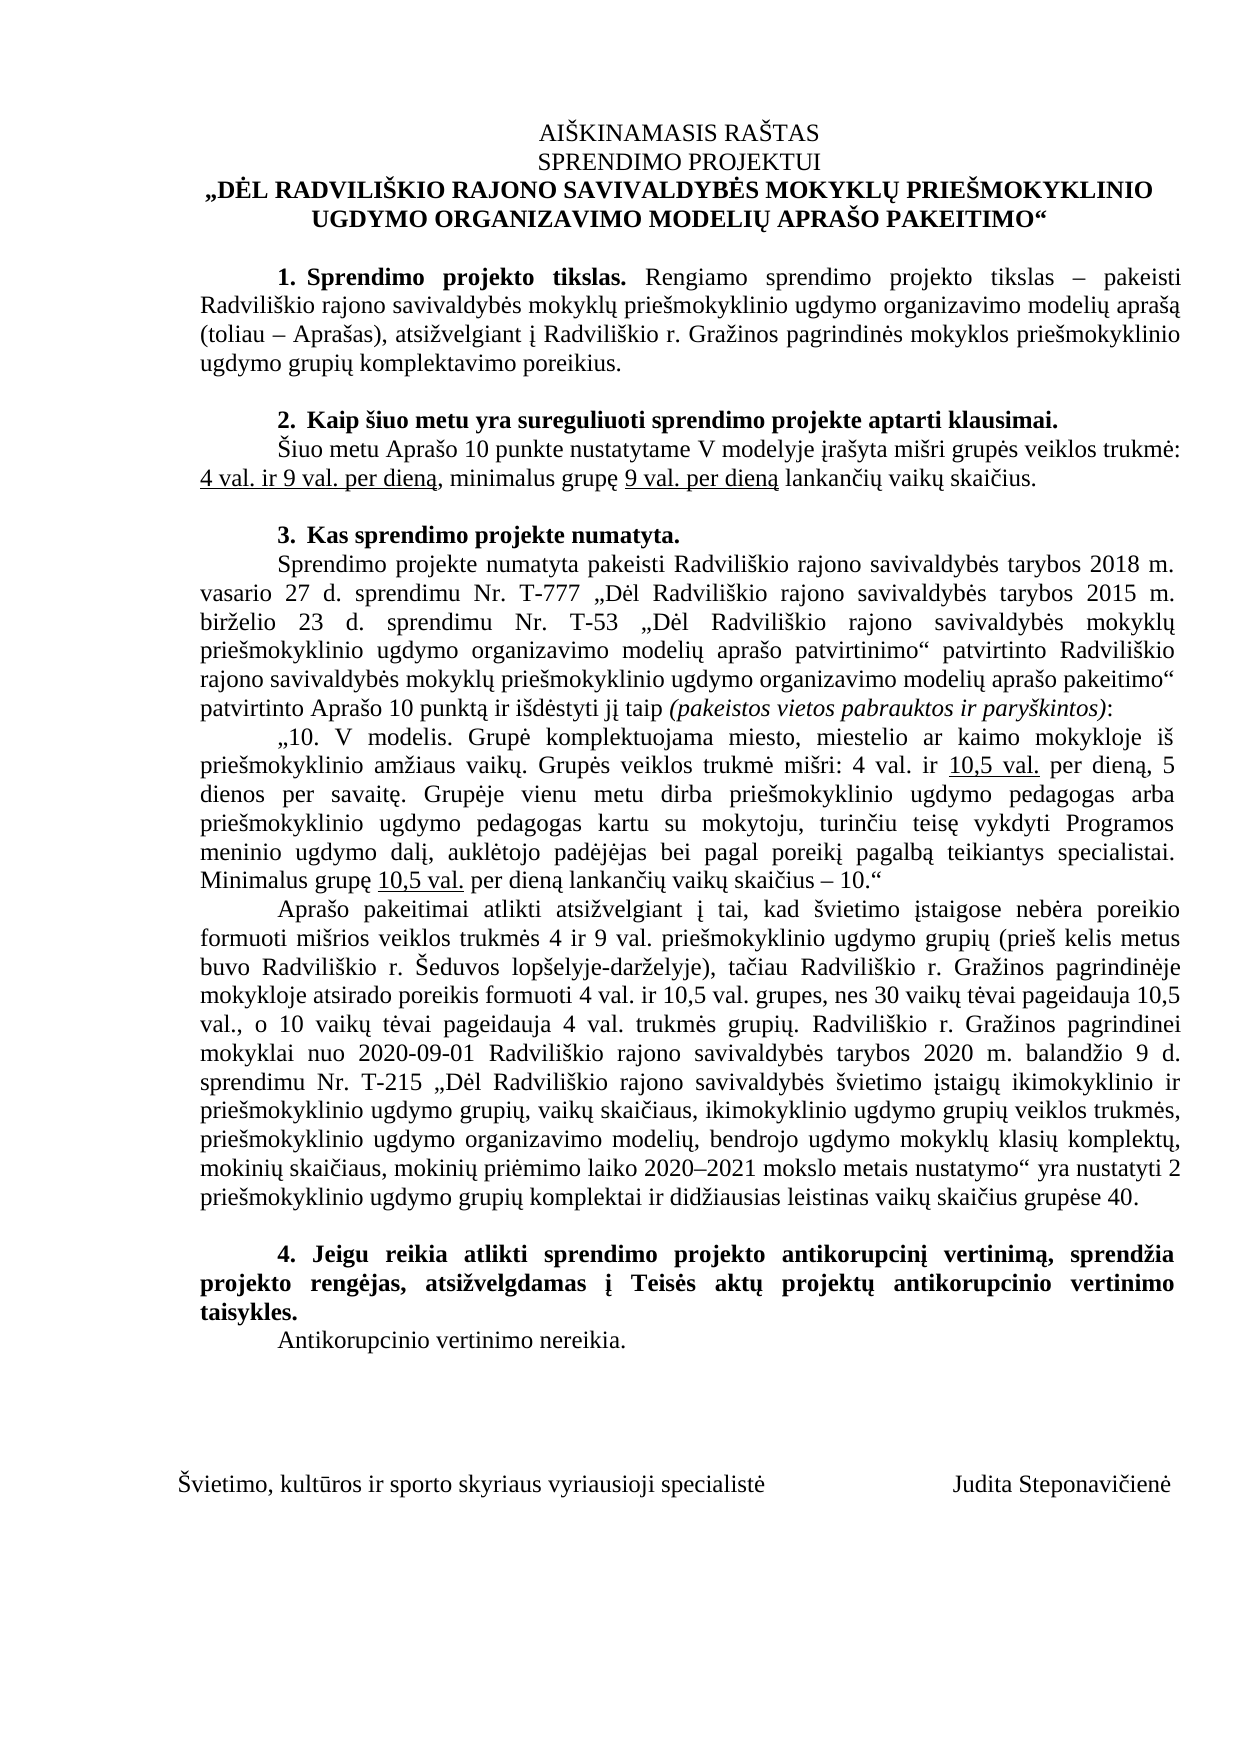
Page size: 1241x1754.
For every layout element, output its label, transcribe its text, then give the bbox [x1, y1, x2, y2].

text AIŠKINAMASIS RAŠTAS [177, 118, 1181, 147]
table_header 1. Sprendimo projekto tikslas. Rengiamo sprendimo projekto tikslas – pakeisti Radviliškio rajono savivaldybės mokyklų priešmokyklinio ugdymo organizavimo modelių aprašą (toliau – Aprašas), atsižvelgiant į Radviliškio r. Gražinos pagrindinės mokyklos priešmokyklinio ugdymo grupių komplektavimo poreikius. [189, 262, 1192, 406]
text SPRENDIMO PROJEKTUI [177, 147, 1181, 176]
table_cell 2. Kaip šiuo metu yra sureguliuoti sprendimo projekte aptarti klausimai. Šiuo metu Aprašo 10 punkte nustatytame V modelyje įrašyta mišri grupės veiklos trukmė: 4 val. ir 9 val. per dieną, minimalus grupę 9 val. per dieną lankančių vaikų skaičius. [189, 406, 1192, 521]
table_cell 3. Kas sprendimo projekte numatyta. Sprendimo projekte numatyta pakeisti Radviliškio rajono savivaldybės tarybos 2018 m. vasario 27 d. sprendimu Nr. T-777 „Dėl Radviliškio rajono savivaldybės tarybos 2015 m. birželio 23 d. sprendimu Nr. T-53 „Dėl Radviliškio rajono savivaldybės mokyklų priešmokyklinio ugdymo organizavimo modelių aprašo patvirtinimo“ patvirtinto Radviliškio rajono savivaldybės mokyklų priešmokyklinio ugdymo organizavimo modelių aprašo pakeitimo“ patvirtinto Aprašo 10 punktą ir išdėstyti jį taip (pakeistos vietos pabrauktos ir paryškintos): „10. V modelis. Grupė komplektuojama miesto, miestelio ar kaimo mokykloje iš priešmokyklinio amžiaus vaikų. Grupės veiklos trukmė mišri: 4 val. ir 10,5 val. per dieną, 5 dienos per savaitę. Grupėje vienu metu dirba priešmokyklinio ugdymo pedagogas arba priešmokyklinio ugdymo pedagogas kartu su mokytoju, turinčiu teisę vykdyti Programos meninio ugdymo dalį, auklėtojo padėjėjas bei pagal poreikį pagalbą teikiantys specialistai. Minimalus grupę 10,5 val. per dieną lankančių vaikų skaičius – 10.“ Aprašo pakeitimai atlikti atsižvelgiant į tai, kad švietimo įstaigose nebėra poreikio formuoti mišrios veiklos trukmės 4 ir 9 val. priešmokyklinio ugdymo grupių (prieš kelis metus buvo Radviliškio r. Šeduvos lopšelyje-darželyje), tačiau Radviliškio r. Gražinos pagrindinėje mokykloje atsirado poreikis formuoti 4 val. ir 10,5 val. grupes, nes 30 vaikų tėvai pageidauja 10,5 val., o 10 vaikų tėvai pageidauja 4 val. trukmės grupių. Radviliškio r. Gražinos pagrindinei mokyklai nuo 2020-09-01 Radviliškio rajono savivaldybės tarybos 2020 m. balandžio 9 d. sprendimu Nr. T-215 „Dėl Radviliškio rajono savivaldybės švietimo įstaigų ikimokyklinio ir priešmokyklinio ugdymo grupių, vaikų skaičiaus, ikimokyklinio ugdymo grupių veiklos trukmės, priešmokyklinio ugdymo organizavimo modelių, bendrojo ugdymo mokyklų klasių komplektų, mokinių skaičiaus, mokinių priėmimo laiko 2020–2021 mokslo metais nustatymo“ yra nustatyti 2 priešmokyklinio ugdymo grupių komplektai ir didžiausias leistinas vaikų skaičius grupėse 40. [189, 521, 1192, 1239]
text „DĖL RADVILIŠKIO RAJONO SAVIVALDYBĖS MOKYKLŲ PRIEŠMOKYKLINIO UGDYMO ORGANIZAVIMO MODELIŲ APRAŠO PAKEITIMO“ [177, 176, 1181, 233]
text Švietimo, kultūros ir sporto skyriaus vyriausioji specialistė Judita Steponavičienė [177, 1469, 1181, 1498]
table_cell 4. Jeigu reikia atlikti sprendimo projekto antikorupcinį vertinimą, sprendžia projekto rengėjas, atsižvelgdamas į Teisės aktų projektų antikorupcinio vertinimo taisykles. Antikorupcinio vertinimo nereikia. [189, 1239, 1192, 1354]
